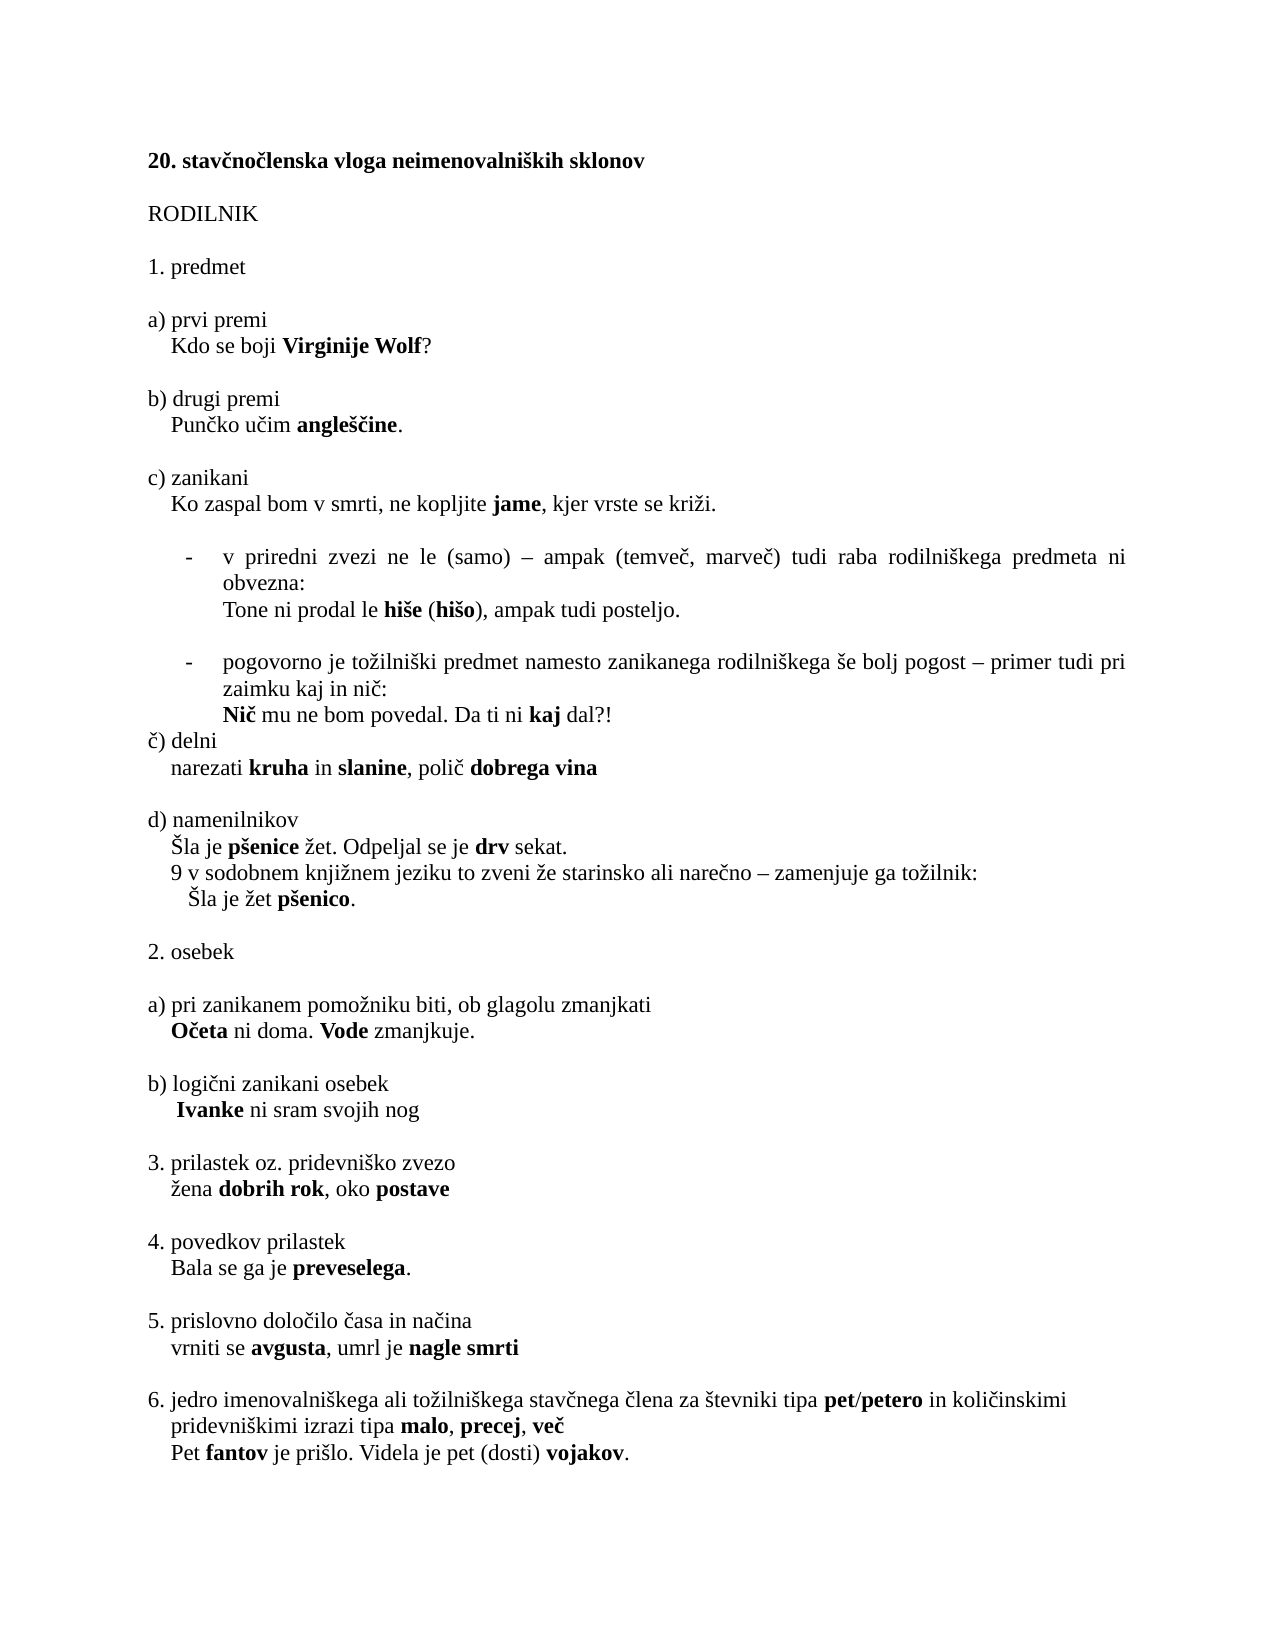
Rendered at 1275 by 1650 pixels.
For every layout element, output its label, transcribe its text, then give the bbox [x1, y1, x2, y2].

text c) zanikani [148, 464, 1127, 490]
text Nič mu ne bom povedal. Da ti ni kaj dal?! [223, 701, 1127, 727]
text  v sodobnem knjižnem jeziku to zveni že starinsko ali narečno – zamenjuje ga tožilnik: [148, 859, 1127, 886]
text 6. jedro imenovalniškega ali tožilniškega stavčnega člena za števniki tipa pet/petero in količinskimi [148, 1386, 1127, 1413]
text Punčko učim angleščine. [148, 411, 1127, 437]
text 5. prislovno določilo časa in načina [148, 1307, 1127, 1333]
text Ko zaspal bom v smrti, ne kopljite jame, kjer vrste se križi. [148, 490, 1127, 517]
text a) prvi premi [148, 306, 1127, 332]
text 3. prilastek oz. pridevniško zvezo [148, 1149, 1127, 1175]
text pridevniškimi izrazi tipa malo, precej, več [148, 1413, 1127, 1439]
text vrniti se avgusta, umrl je nagle smrti [148, 1333, 1127, 1360]
text b) logični zanikani osebek [148, 1070, 1127, 1096]
text žena dobrih rok, oko postave [148, 1175, 1127, 1202]
text Šla je žet pšenico. [148, 886, 1127, 912]
text Kdo se boji Virginije Wolf? [148, 332, 1127, 358]
text Šla je pšenice žet. Odpeljal se je drv sekat. [148, 833, 1127, 859]
text Bala se ga je preveselega. [148, 1254, 1127, 1281]
text d) namenilnikov [148, 806, 1127, 833]
text Očeta ni doma. Vode zmanjkuje. [148, 1017, 1127, 1044]
text 2. osebek [148, 938, 1127, 964]
text b) drugi premi [148, 385, 1127, 411]
text 4. povedkov prilastek [148, 1228, 1127, 1254]
list v priredni zvezi ne le (samo) – ampak (temveč, marveč) tudi raba rodilniškega predmeta ni obvezna: [185, 543, 1127, 596]
text a) pri zanikanem pomožniku biti, ob glagolu zmanjkati [148, 991, 1127, 1017]
text 20. stavčnočlenska vloga neimenovalniških sklonov [148, 148, 1127, 174]
text Pet fantov je prišlo. Videla je pet (dosti) vojakov. [148, 1439, 1127, 1465]
text Ivanke ni sram svojih nog [148, 1096, 1127, 1123]
text narezati kruha in slanine, polič dobrega vina [148, 754, 1127, 780]
text 1. predmet [148, 253, 1127, 279]
text č) delni [148, 727, 1127, 754]
text Tone ni prodal le hiše (hišo), ampak tudi posteljo. [223, 596, 1127, 622]
list pogovorno je tožilniški predmet namesto zanikanega rodilniškega še bolj pogost – primer tudi pri zaimku kaj in nič: [185, 648, 1127, 701]
text RODILNIK [148, 200, 1127, 227]
